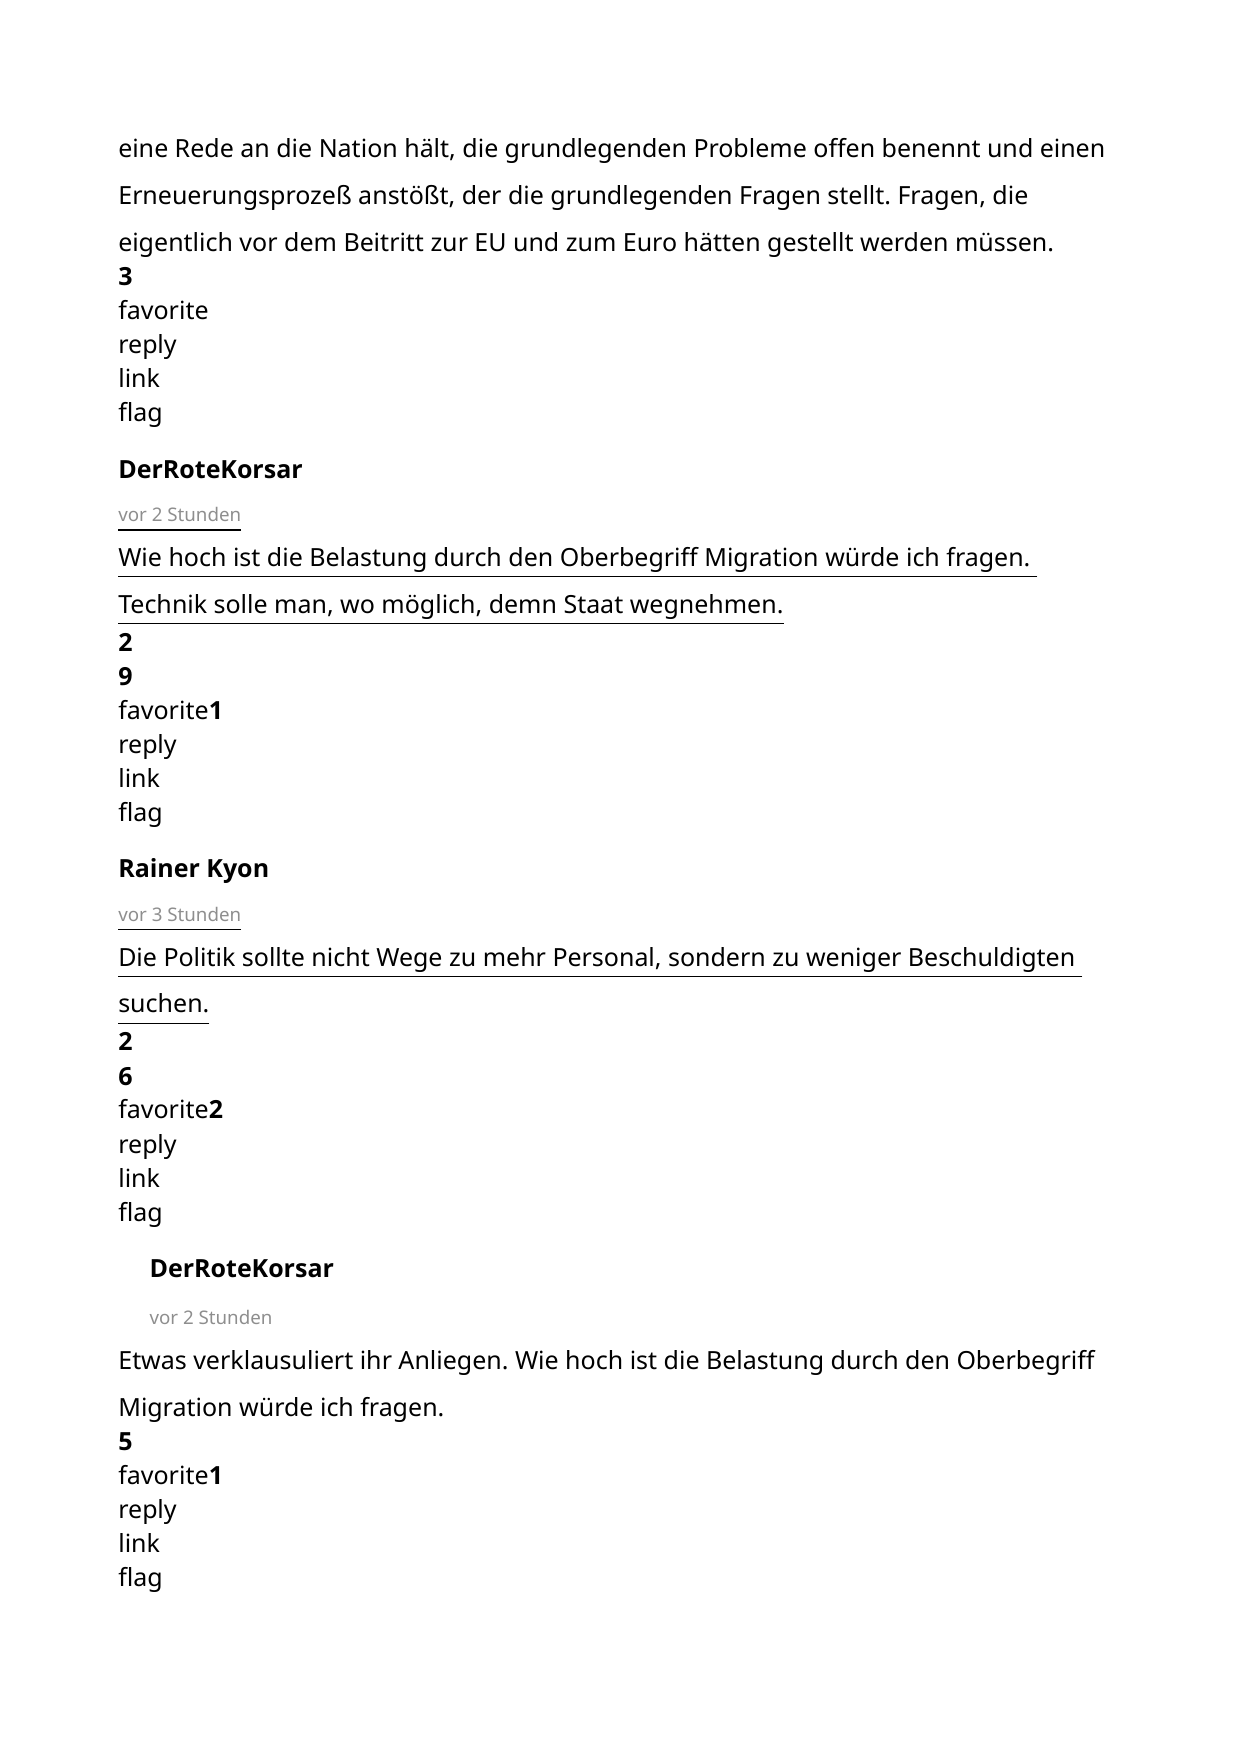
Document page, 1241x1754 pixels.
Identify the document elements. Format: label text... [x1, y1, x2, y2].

text favorite2 [118, 1092, 1122, 1126]
text favorite1 [118, 692, 1122, 727]
text Wie hoch ist die Belastung durch den Oberbegriff Migration würde ich fragen. Technik solle man, wo möglich, demn Staat wegnehmen. [118, 531, 1122, 624]
text vor 2 Stunden [118, 501, 1122, 531]
text favorite1 [118, 1458, 1122, 1492]
text link [118, 361, 1122, 395]
text link [118, 1526, 1122, 1560]
text flag [118, 395, 1122, 429]
text 2 [118, 624, 1122, 658]
text DerRoteKorsar [118, 445, 1114, 485]
text favorite [118, 293, 1122, 327]
text Rainer Kyon [118, 844, 1114, 885]
text 5 [118, 1424, 1122, 1458]
text reply [118, 1492, 1122, 1526]
text vor 3 Stunden [118, 901, 1122, 930]
text reply [118, 327, 1122, 361]
text link [118, 1160, 1122, 1194]
text 6 [118, 1058, 1122, 1092]
text link [118, 761, 1122, 795]
text reply [118, 727, 1122, 761]
text eine Rede an die Nation hält, die grundlegenden Probleme offen benennt und einen Erneuerungsprozeß anstößt, der die grundlegenden Fragen stellt. Fragen, die eigentlich vor dem Beitritt zur EU und zum Euro hätten gestellt werden müssen. [118, 118, 1122, 259]
text 2 [118, 1024, 1122, 1058]
text 9 [118, 658, 1122, 692]
text reply [118, 1126, 1122, 1160]
text flag [118, 795, 1122, 829]
text Etwas verklausuliert ihr Anliegen. Wie hoch ist die Belastung durch den Oberbegriff Migration würde ich fragen. [118, 1330, 1122, 1424]
text vor 2 Stunden [149, 1300, 1122, 1330]
text DerRoteKorsar [149, 1244, 1114, 1285]
text flag [118, 1560, 1122, 1594]
text flag [118, 1194, 1122, 1228]
text 3 [118, 259, 1122, 293]
text Die Politik sollte nicht Wege zu mehr Personal, sondern zu weniger Beschuldigten suchen. [118, 930, 1122, 1024]
